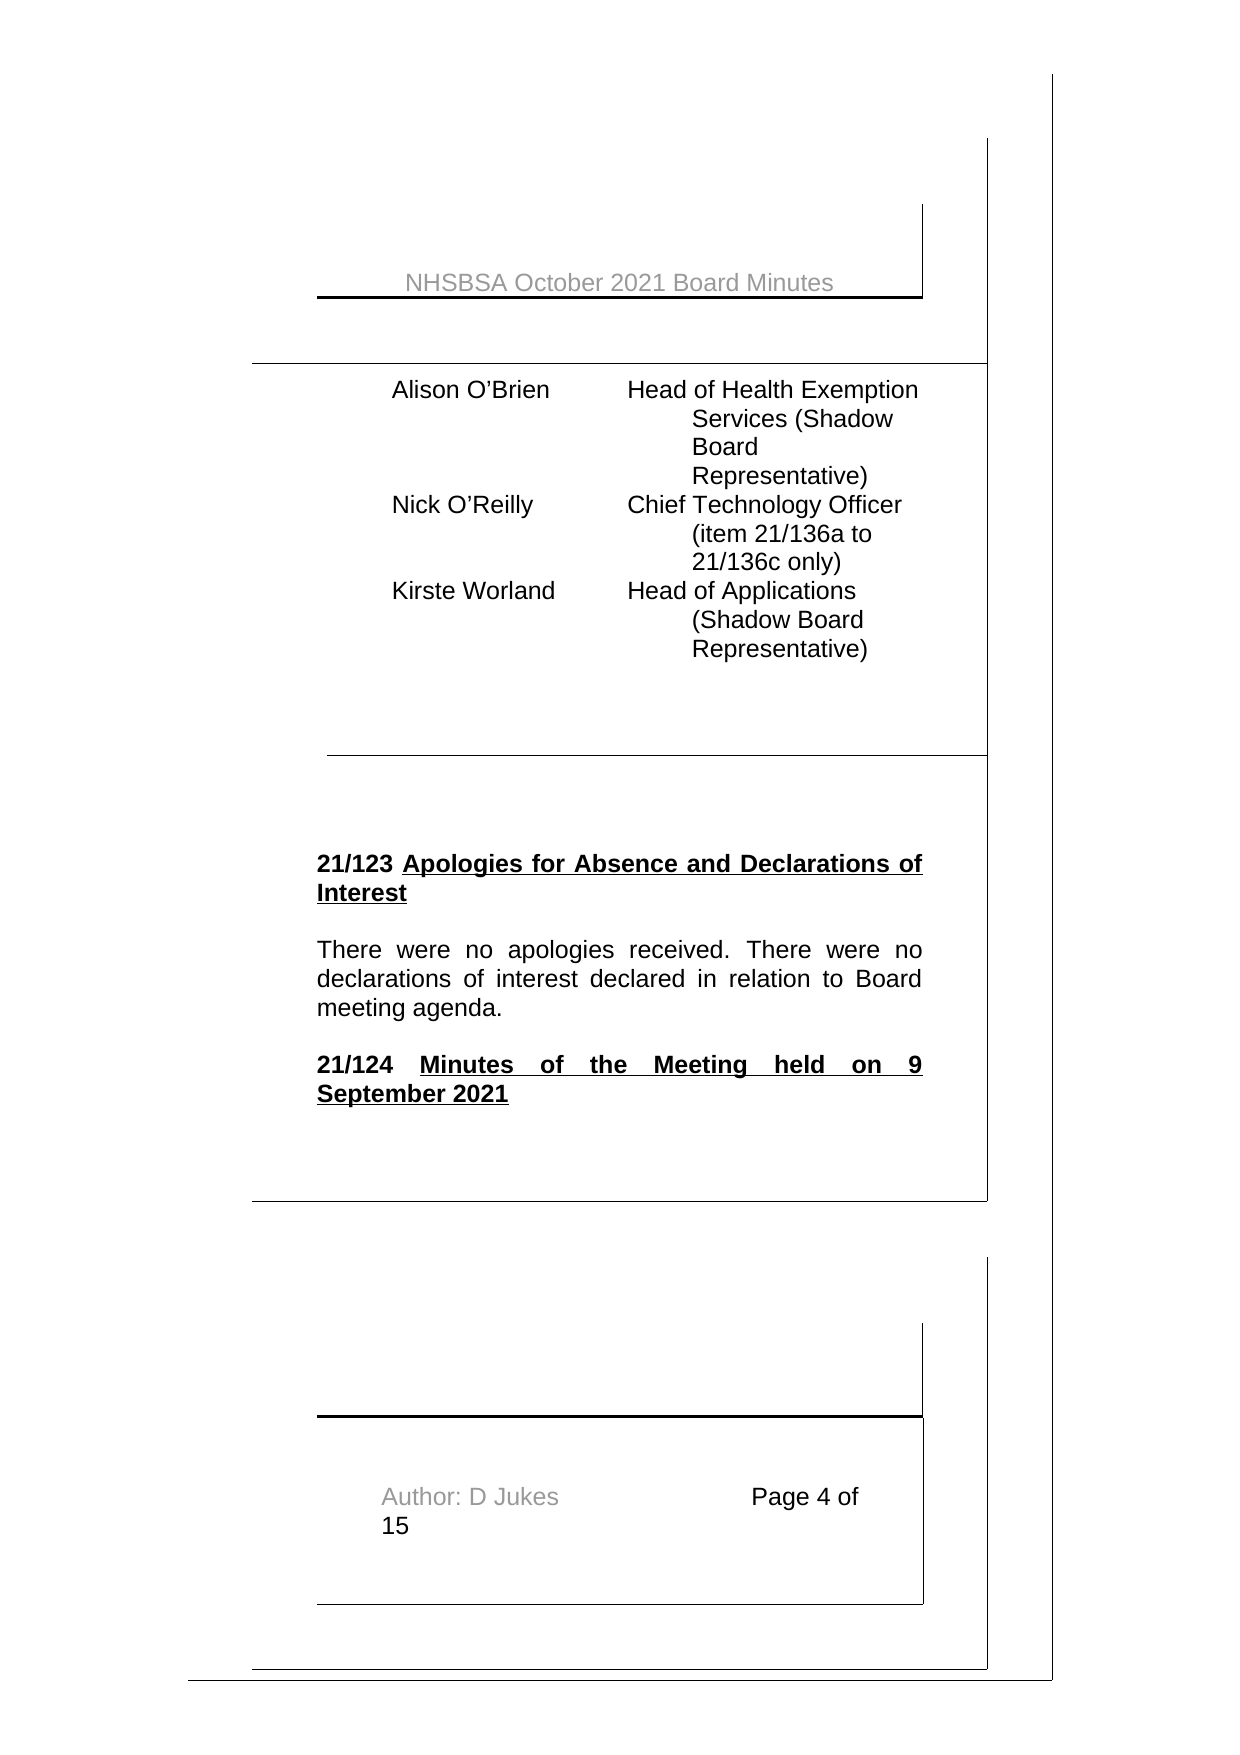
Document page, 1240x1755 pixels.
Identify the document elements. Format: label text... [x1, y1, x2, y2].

text Alison O’Brien Head of Health Exemption Services (Shadow Board Representative) [327, 310, 987, 490]
text 21/123 Apologies for Absence and Declarations of Interest [252, 849, 987, 906]
text There were no apologies received. There were no declarations of interest declared in relation to Board meeting agenda. [252, 935, 987, 1021]
text 21/124 Minutes of the Meeting held on 9 September 2021 [252, 1050, 987, 1108]
text Kirste Worland Head of Applications (Shadow Board Representative) [327, 576, 987, 662]
text Nick O’Reilly Chief Technology Officer (item 21/136a to 21/136c only) [327, 490, 987, 576]
